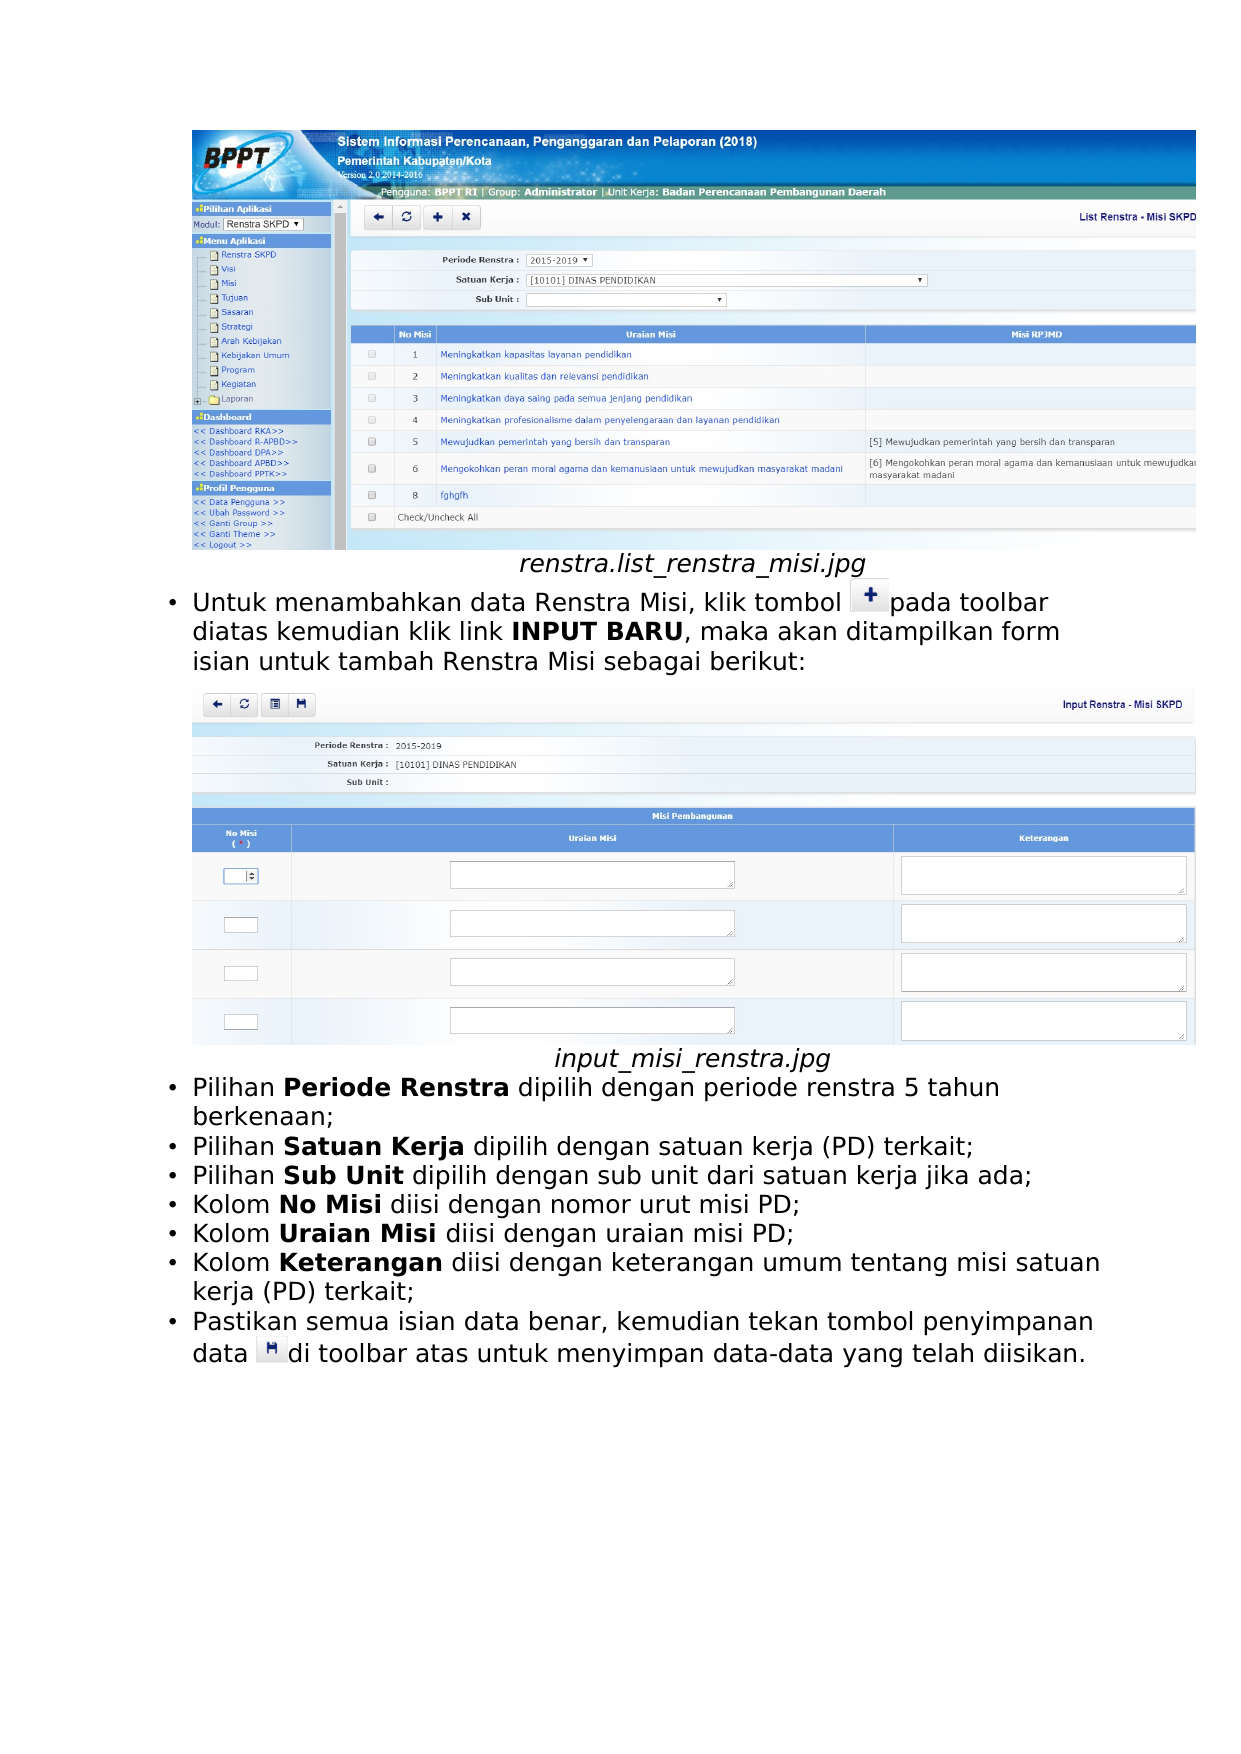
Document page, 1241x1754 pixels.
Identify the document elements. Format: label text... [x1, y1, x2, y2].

list input_misi_renstra.jpg [192, 1045, 1196, 1073]
list Kolom Keterangan diisi dengan keterangan umum tentang misi satuan kerja (PD) terkait; [177, 1248, 1122, 1307]
list Pilihan Periode Renstra dipilih dengan periode renstra 5 tahun berkenaan; [177, 1073, 1122, 1132]
list Kolom Uraian Misi diisi dengan uraian misi PD; [177, 1219, 1122, 1248]
picture [192, 130, 1196, 550]
list Pilihan Sub Unit dipilih dengan sub unit dari satuan kerja jika ada; [177, 1161, 1122, 1190]
picture [256, 1336, 288, 1363]
list [177, 118, 1196, 579]
list Pastikan semua isian data benar, kemudian tekan tombol penyimpanan data di toolbar atas untuk menyimpan data-data yang telah diisikan. [177, 1307, 1122, 1368]
picture [192, 688, 1196, 1045]
list renstra.list_renstra_misi.jpg [192, 550, 1196, 579]
list Pilihan Satuan Kerja dipilih dengan satuan kerja (PD) terkait; [177, 1132, 1122, 1161]
picture [850, 578, 889, 612]
list Kolom No Misi diisi dengan nomor urut misi PD; [177, 1190, 1122, 1219]
list Untuk menambahkan data Renstra Misi, klik tombol pada toolbar diatas kemudian klik link INPUT BARU, maka akan ditampilkan form isian untuk tambah Renstra Misi sebagai berikut: [177, 579, 1196, 1073]
